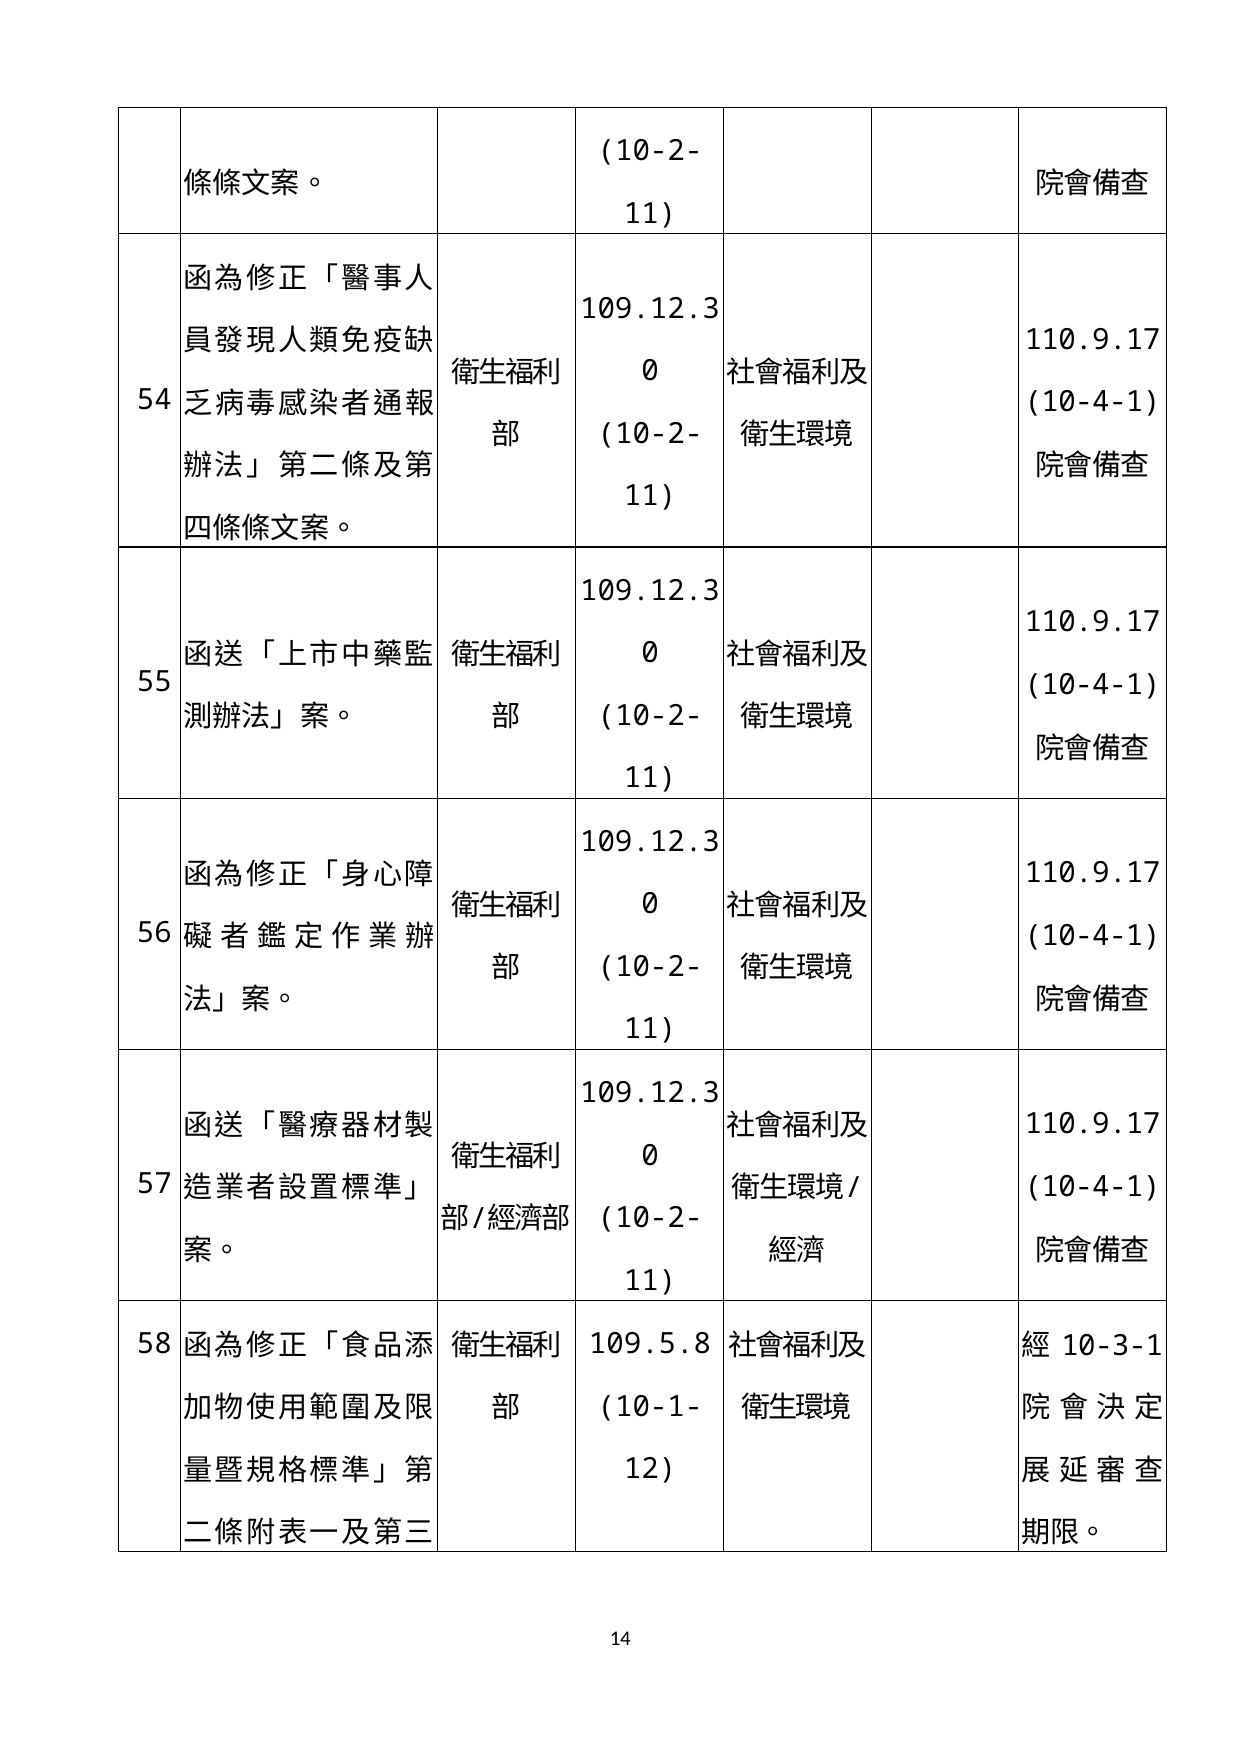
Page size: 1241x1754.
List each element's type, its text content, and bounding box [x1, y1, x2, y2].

table_cell 110.9.17 (10-4-1) 院會備查 [1019, 548, 1166, 797]
table_cell [119, 1301, 180, 1551]
table_cell 社會福利及衛生環境 [724, 1301, 871, 1551]
table_cell (10-2-11) [576, 108, 723, 233]
table_cell [872, 548, 1018, 797]
table_cell 109.5.8 (10-1-12) [576, 1301, 723, 1551]
table_cell [119, 548, 180, 797]
table_cell [872, 234, 1018, 546]
table_cell 經10-3-1院會決定展延審查期限。 [1019, 1301, 1166, 1551]
table_cell 社會福利及衛生環境 [724, 234, 871, 546]
table_cell 110.9.17 (10-4-1) 院會備查 [1019, 799, 1166, 1048]
table_cell 衛生福利部 [438, 1301, 575, 1551]
table_cell 社會福利及衛生環境 [724, 799, 871, 1048]
table_cell [872, 108, 1018, 233]
table_cell 社會福利及衛生環境/經濟 [724, 1050, 871, 1299]
table_cell 院會備查 [1019, 108, 1166, 233]
table_cell 衛生福利部/經濟部 [438, 1050, 575, 1299]
table_cell [872, 1301, 1018, 1551]
table_cell 109.12.30 (10-2-11) [576, 799, 723, 1048]
table_cell 函送「上市中藥監測辦法」案。 [181, 548, 437, 797]
table_cell [119, 1050, 180, 1299]
table_cell 衛生福利部 [438, 234, 575, 546]
table_cell 函送「醫療器材製造業者設置標準」案。 [181, 1050, 437, 1299]
table_cell 函為修正「醫事人員發現人類免疫缺乏病毒感染者通報辦法」第二條及第四條條文案。 [181, 234, 437, 546]
table_cell 函為修正「食品添加物使用範圍及限量暨規格標準」第二條附表一及第三 [181, 1301, 437, 1551]
table_cell [119, 108, 180, 233]
table_cell 函為修正「身心障礙者鑑定作業辦法」案。 [181, 799, 437, 1048]
table_cell [438, 108, 575, 233]
table_cell [119, 799, 180, 1048]
table_cell [119, 234, 180, 546]
table_cell 109.12.30 (10-2-11) [576, 1050, 723, 1299]
table_cell 110.9.17 (10-4-1) 院會備查 [1019, 234, 1166, 546]
table_cell [724, 108, 871, 233]
table_cell [872, 1050, 1018, 1299]
table_cell 條條文案。 [181, 108, 437, 233]
table_cell 109.12.30 (10-2-11) [576, 548, 723, 797]
table_cell 衛生福利部 [438, 548, 575, 797]
table_cell [872, 799, 1018, 1048]
table_cell 社會福利及衛生環境 [724, 548, 871, 797]
table_cell 衛生福利部 [438, 799, 575, 1048]
table_cell 109.12.30 (10-2-11) [576, 234, 723, 546]
table_cell 110.9.17 (10-4-1) 院會備查 [1019, 1050, 1166, 1299]
